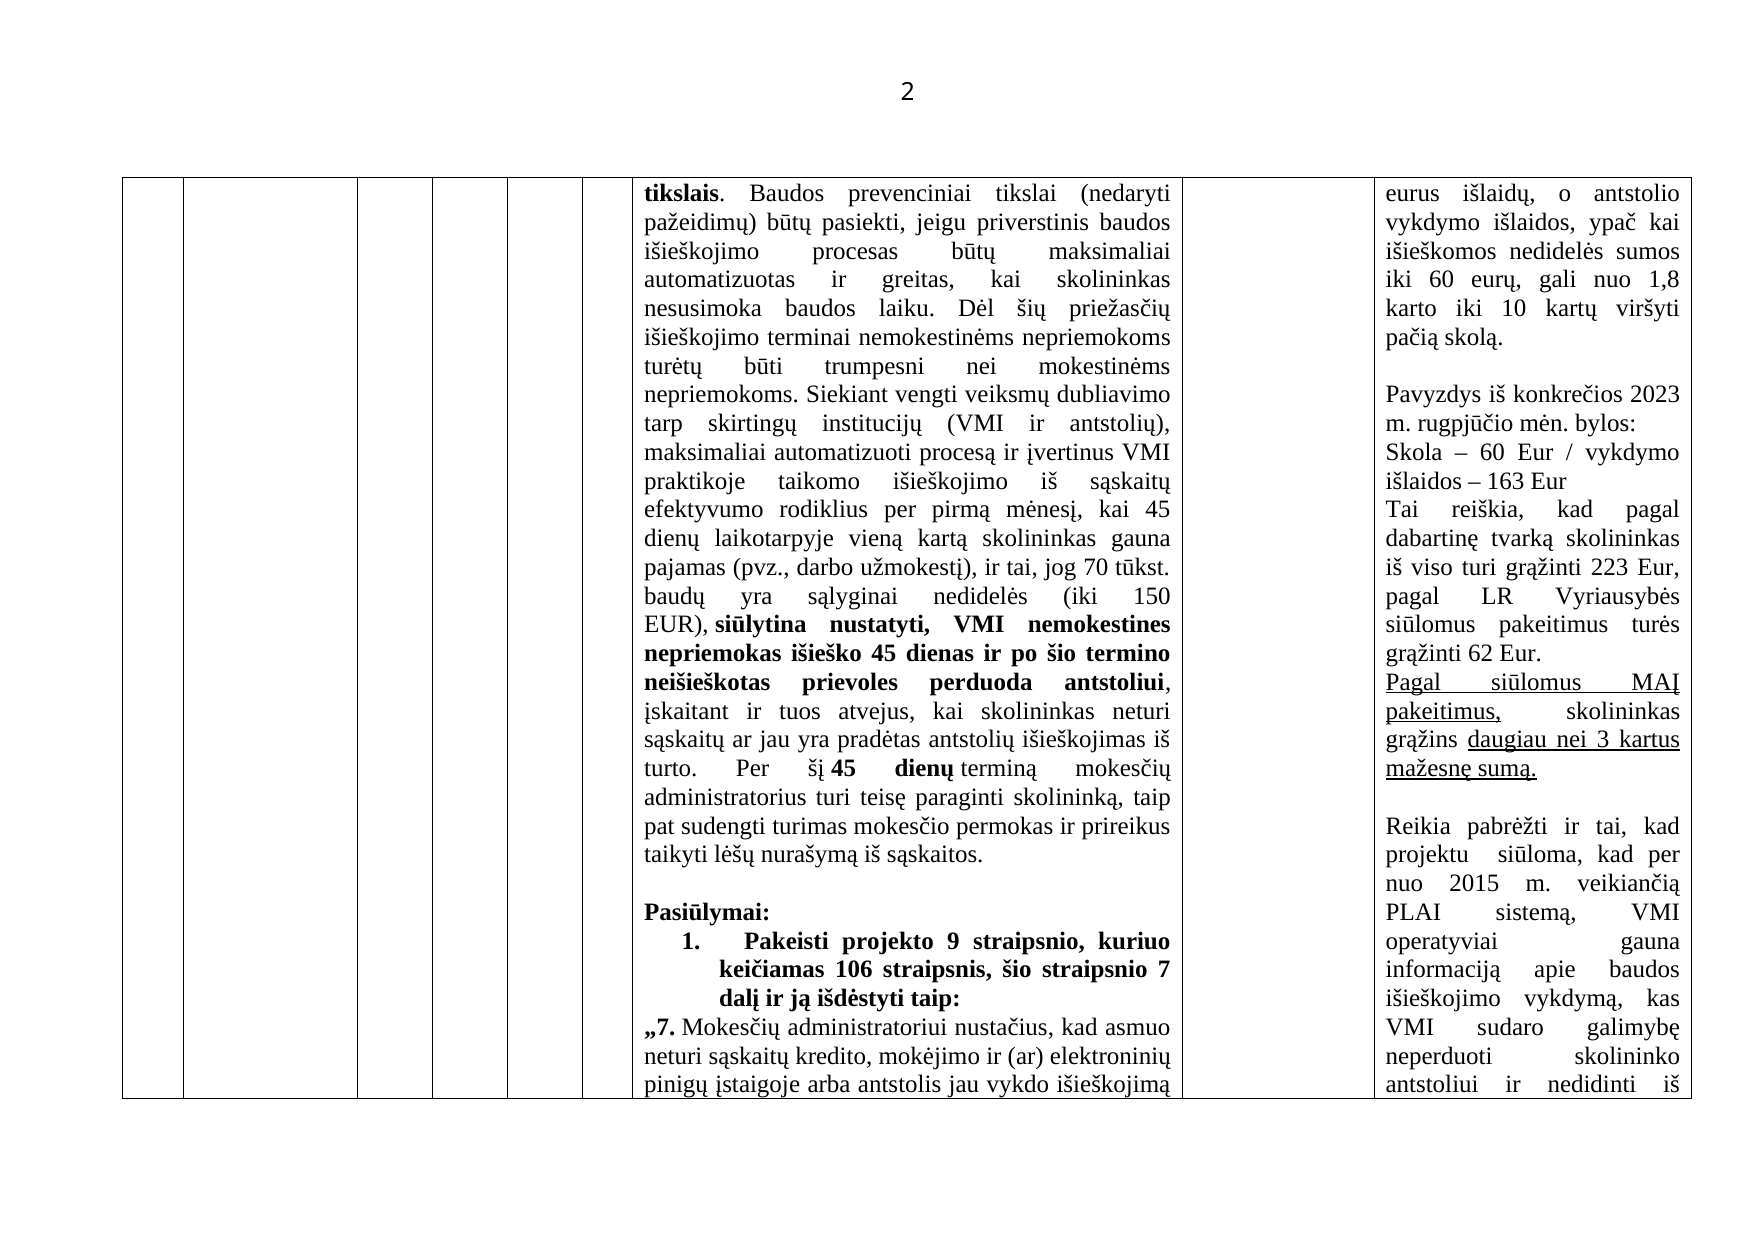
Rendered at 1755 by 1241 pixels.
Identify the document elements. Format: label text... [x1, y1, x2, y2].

table_cell [1183, 178, 1374, 1098]
table_cell Argumentai: Reforma „Vienas langelis“ siekiama skaitmenizuoti prievolių administravimą, taip pat efektyvinti skaitmeninių technologijų naudojimą Valstybinės mokesčių inspekcijos (VMI) veikloje. Akcentuotina, jog administracinė sankcija (bauda arba nemokestinė nepriemoka) skiriasi nuo mokestinės nepriemokos savo pobūdžiu ir tikslais. Baudos prevenciniai tikslai (nedaryti pažeidimų) būtų pasiekti, jeigu priverstinis baudos išieškojimo procesas būtų maksimaliai automatizuotas ir greitas, kai skolininkas nesusimoka baudos laiku. Dėl šių priežasčių išieškojimo terminai nemokestinėms nepriemokoms turėtų būti trumpesni nei mokestinėms nepriemokoms. Siekiant vengti veiksmų dubliavimo tarp skirtingų institucijų (VMI ir antstolių), maksimaliai automatizuoti procesą ir įvertinus VMI praktikoje taikomo išieškojimo iš sąskaitų efektyvumo rodiklius per pirmą mėnesį, kai 45 dienų laikotarpyje vieną kartą skolininkas gauna pajamas (pvz., darbo užmokestį), ir tai, jog 70 tūkst. baudų yra sąlyginai nedidelės (iki 150 EUR), siūlytina nustatyti, VMI nemokestines nepriemokas išieško 45 dienas ir po šio termino neišieškotas prievoles perduoda antstoliui, įskaitant ir tuos atvejus, kai skolininkas neturi sąskaitų ar jau yra pradėtas antstolių išieškojimas iš turto. Per šį 45 dienų terminą mokesčių administratorius turi teisę paraginti skolininką, taip pat sudengti turimas mokesčio permokas ir prireikus taikyti lėšų nurašymą iš sąskaitos. Pasiūlymai: 1. Pakeisti projekto 9 straipsnio, kuriuo keičiamas 106 straipsnis, šio straipsnio 7 dalį ir ją išdėstyti taip: „7. Mokesčių administratoriui nustačius, kad asmuo neturi sąskaitų kredito, mokėjimo ir (ar) elektroninių pinigų įstaigoje arba antstolis jau vykdo išieškojimą iš asmens turto, arba nemokestinė nepriemoka neišieškota, mokesčių administratorius šio straipsnio 8 dalyje nustatyta tvarka ne vėliau kaip per 45 dienas nuo teisės priverstinai išieškoti mokestinę nepriemoką atsiradimo dienos priima sprendimą ir perduoda jį vykdyti antstoliui. Dėl su mokesčių administravimo procedūromis susijusių svarbių priežasčių mokesčių administratorius šioje dalyje nurodytą terminą gali pratęsti ne ilgiau kaip 45 dienas. Nemokestinės nepriemokos atveju, terminas negali būti pratęsiamas.“ [633, 178, 1182, 1098]
table_cell [433, 178, 507, 1098]
table_cell [583, 178, 632, 1098]
table_cell [508, 178, 582, 1098]
table_cell [358, 178, 432, 1098]
table_cell [123, 178, 183, 1098]
table_cell [184, 178, 357, 1098]
table_cell eurus išlaidų, o antstolio vykdymo išlaidos, ypač kai išieškomos nedidelės sumos iki 60 eurų, gali nuo 1,8 karto iki 10 kartų viršyti pačią skolą. Pavyzdys iš konkrečios 2023 m. rugpjūčio mėn. bylos: Skola – 60 Eur / vykdymo išlaidos – 163 Eur Tai reiškia, kad pagal dabartinę tvarką skolininkas iš viso turi grąžinti 223 Eur, pagal LR Vyriausybės siūlomus pakeitimus turės grąžinti 62 Eur. Pagal siūlomus MAĮ pakeitimus, skolininkas grąžins daugiau nei 3 kartus mažesnę sumą. Reikia pabrėžti ir tai, kad projektu siūloma, kad per nuo 2015 m. veikiančią PLAI sistemą, VMI operatyviai gauna informaciją apie baudos išieškojimo vykdymą, kas VMI sudaro galimybę neperduoti skolininko antstoliui ir nedidinti iš [1375, 178, 1691, 1098]
